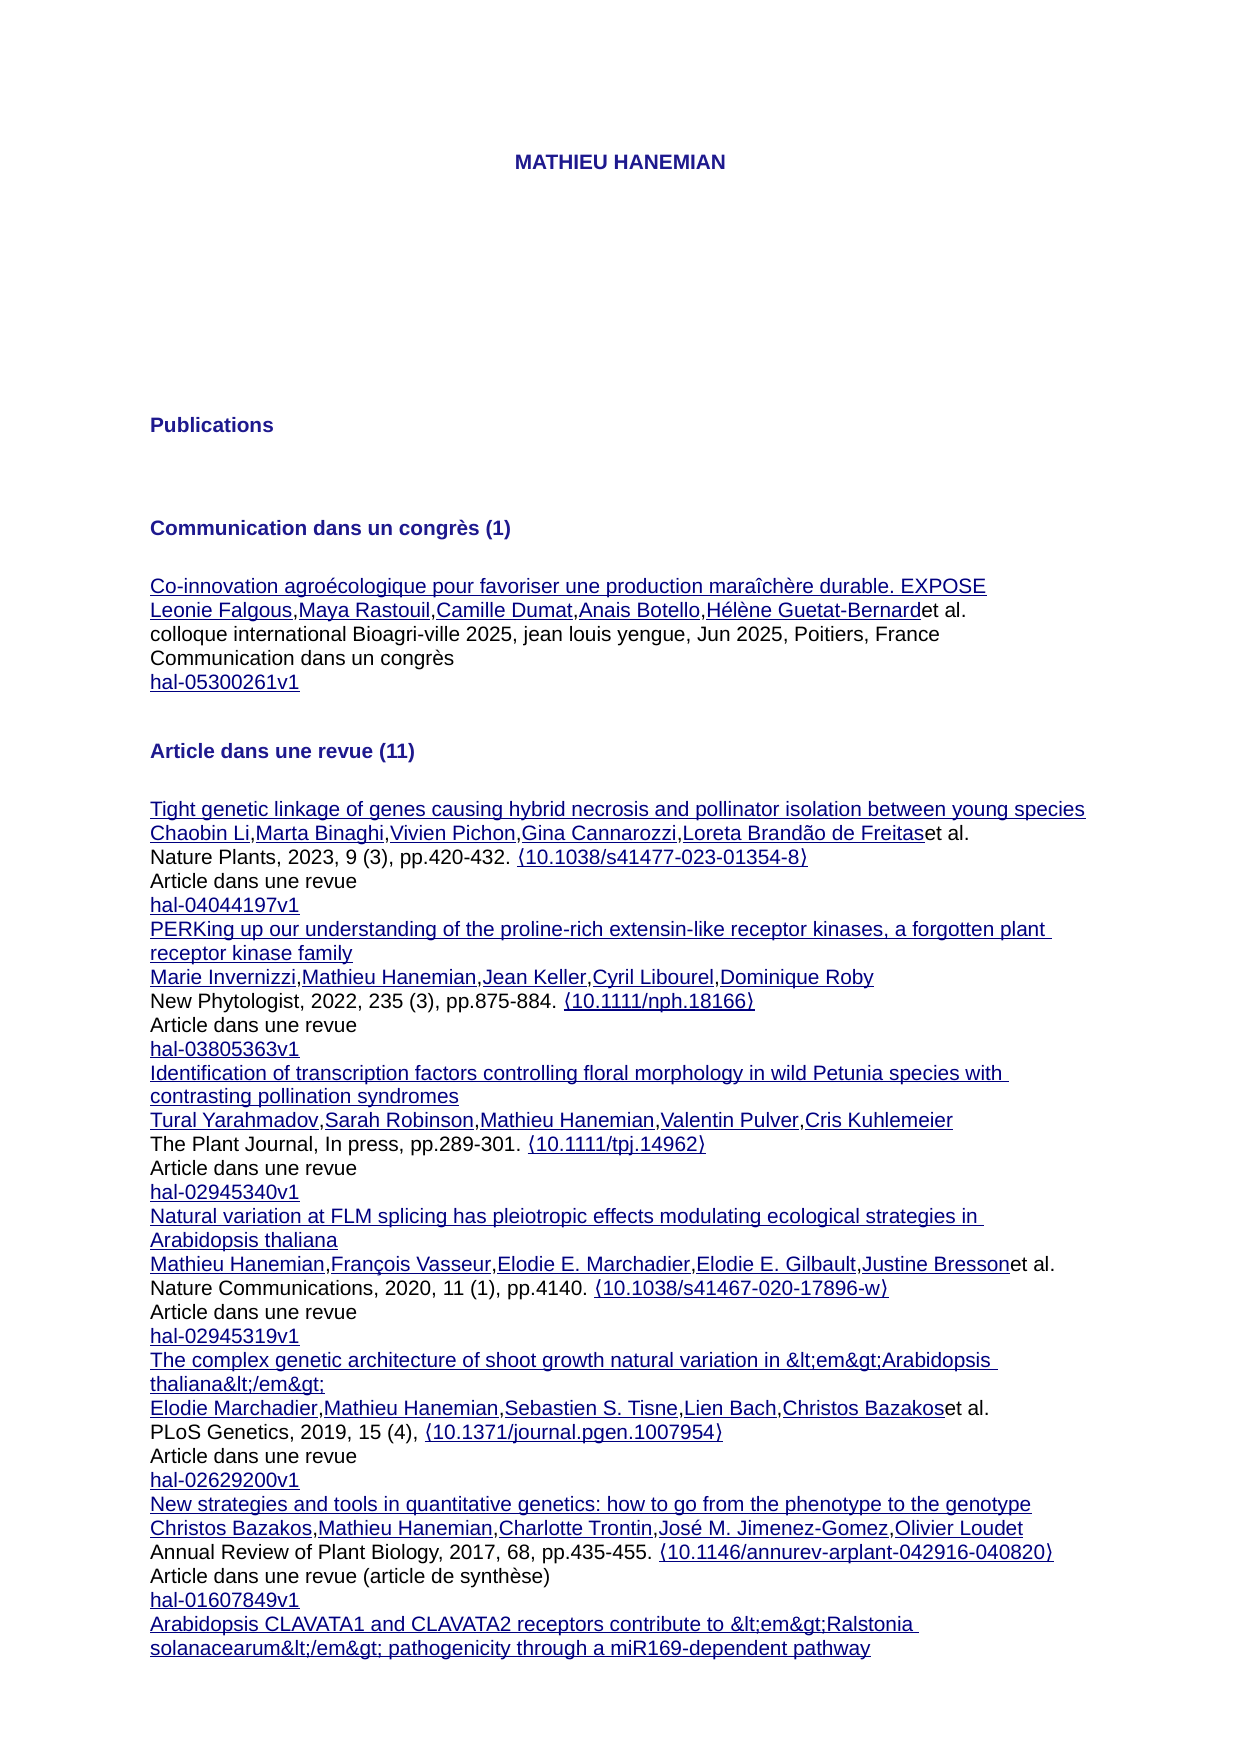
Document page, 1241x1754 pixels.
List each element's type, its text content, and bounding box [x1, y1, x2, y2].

table_cell Natural variation at FLM splicing has pleiotropic effects modulating ecological strategies in Arabidopsis thaliana Mathieu Hanemian,François Vasseur,Elodie E. Marchadier,Elodie E. Gilbault,Justine Bressonet al. Nature Communications, 2020, 11 (1), pp.4140. ⟨10.1038/s41467-020-17896-w⟩ Article dans une revue hal-02945319v1 [150, 1204, 1090, 1348]
table_cell The complex genetic architecture of shoot growth natural variation in &lt;em&gt;Arabidopsis thaliana&lt;/em&gt; Elodie Marchadier,Mathieu Hanemian,Sebastien S. Tisne,Lien Bach,Christos Bazakoset al. PLoS Genetics, 2019, 15 (4), ⟨10.1371/journal.pgen.1007954⟩ Article dans une revue hal-02629200v1 [150, 1348, 1090, 1492]
table_cell New strategies and tools in quantitative genetics: how to go from the phenotype to the genotype Christos Bazakos,Mathieu Hanemian,Charlotte Trontin,José M. Jimenez-Gomez,Olivier Loudet Annual Review of Plant Biology, 2017, 68, pp.435-455. ⟨10.1146/annurev-arplant-042916-040820⟩ Article dans une revue (article de synthèse) hal-01607849v1 [150, 1492, 1090, 1611]
subtitle MATHIEU HANEMIAN [150, 150, 1090, 174]
subtitle Publications [150, 412, 1090, 436]
subtitle Article dans une revue (11) [150, 738, 1090, 762]
table_header Co-innovation agroécologique pour favoriser une production maraîchère durable. EXPOSE Leonie Falgous,Maya Rastouil,Camille Dumat,Anais Botello,Hélène Guetat-Bernardet al. colloque international Bioagri-ville 2025, jean louis yengue, Jun 2025, Poitiers, France Communication dans un congrès hal-05300261v1 [150, 574, 1090, 694]
table_cell Identification of transcription factors controlling floral morphology in wild Petunia species with contrasting pollination syndromes Tural Yarahmadov,Sarah Robinson,Mathieu Hanemian,Valentin Pulver,Cris Kuhlemeier The Plant Journal, In press, pp.289-301. ⟨10.1111/tpj.14962⟩ Article dans une revue hal-02945340v1 [150, 1060, 1090, 1204]
subtitle Communication dans un congrès (1) [150, 516, 1090, 539]
table_cell PERKing up our understanding of the proline‐rich extensin‐like receptor kinases, a forgotten plant receptor kinase family Marie Invernizzi,Mathieu Hanemian,Jean Keller,Cyril Libourel,Dominique Roby New Phytologist, 2022, 235 (3), pp.875-884. ⟨10.1111/nph.18166⟩ Article dans une revue hal-03805363v1 [150, 917, 1090, 1060]
table_cell Arabidopsis CLAVATA1 and CLAVATA2 receptors contribute to &lt;em&gt;Ralstonia solanacearum&lt;/em&gt; pathogenicity through a miR169-dependent pathway [150, 1611, 1090, 1659]
table_header Tight genetic linkage of genes causing hybrid necrosis and pollinator isolation between young species Chaobin Li,Marta Binaghi,Vivien Pichon,Gina Cannarozzi,Loreta Brandão de Freitaset al. Nature Plants, 2023, 9 (3), pp.420-432. ⟨10.1038/s41477-023-01354-8⟩ Article dans une revue hal-04044197v1 [150, 797, 1090, 917]
